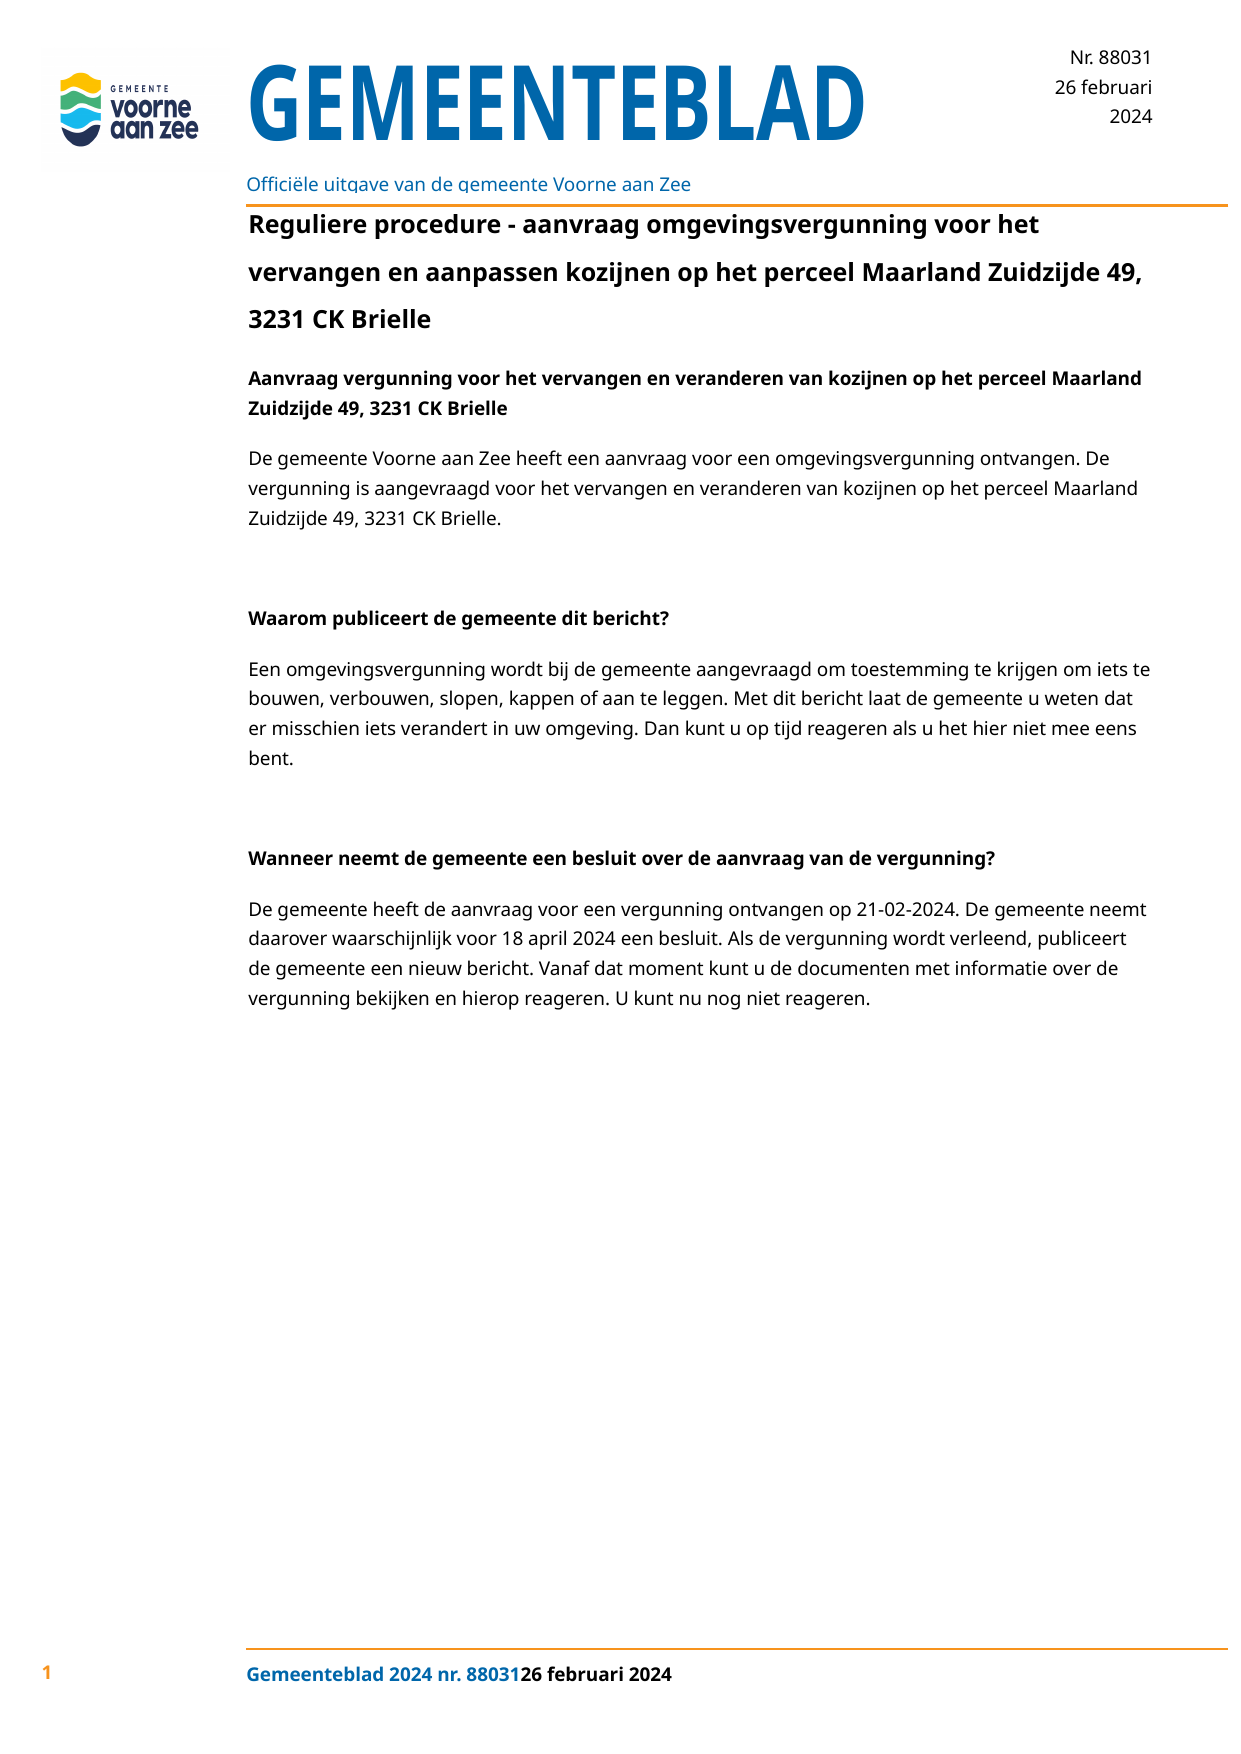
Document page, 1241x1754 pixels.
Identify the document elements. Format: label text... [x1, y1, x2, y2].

picture [41, 47, 231, 172]
text Waarom publiceert de gemeente dit bericht? [248, 606, 1152, 631]
text De gemeente Voorne aan Zee heeft een aanvraag voor een omgevingsvergunning ontvangen. De vergunning is aangevraagd voor het vervangen en veranderen van kozijnen op het perceel Maarland Zuidzijde 49, 3231 CK Brielle. [248, 446, 1152, 530]
text De gemeente heeft de aanvraag voor een vergunning ontvangen op 21-02-2024. De gemeente neemt daarover waarschijnlijk voor 18 april 2024 een besluit. Als de vergunning wordt verleend, publiceert de gemeente een nieuw bericht. Vanaf dat moment kunt u de documenten met informatie over de vergunning bekijken en hierop reageren. U kunt nu nog niet reageren. [248, 896, 1152, 1010]
text Aanvraag vergunning voor het vervangen en veranderen van kozijnen op het perceel Maarland Zuidzijde 49, 3231 CK Brielle [248, 366, 1152, 421]
text Een omgevingsvergunning wordt bij de gemeente aangevraagd om toestemming te krijgen om iets te bouwen, verbouwen, slopen, kappen of aan te leggen. Met dit bericht laat de gemeente u weten dat er misschien iets verandert in uw omgeving. Dan kunt u op tijd reageren als u het hier niet mee eens bent. [248, 656, 1152, 770]
text Reguliere procedure - aanvraag omgevingsvergunning voor het vervangen en aanpassen kozijnen op het perceel Maarland Zuidzijde 49, 3231 CK Brielle [248, 207, 1152, 336]
text Wanneer neemt de gemeente een besluit over de aanvraag van de vergunning? [248, 846, 1152, 871]
